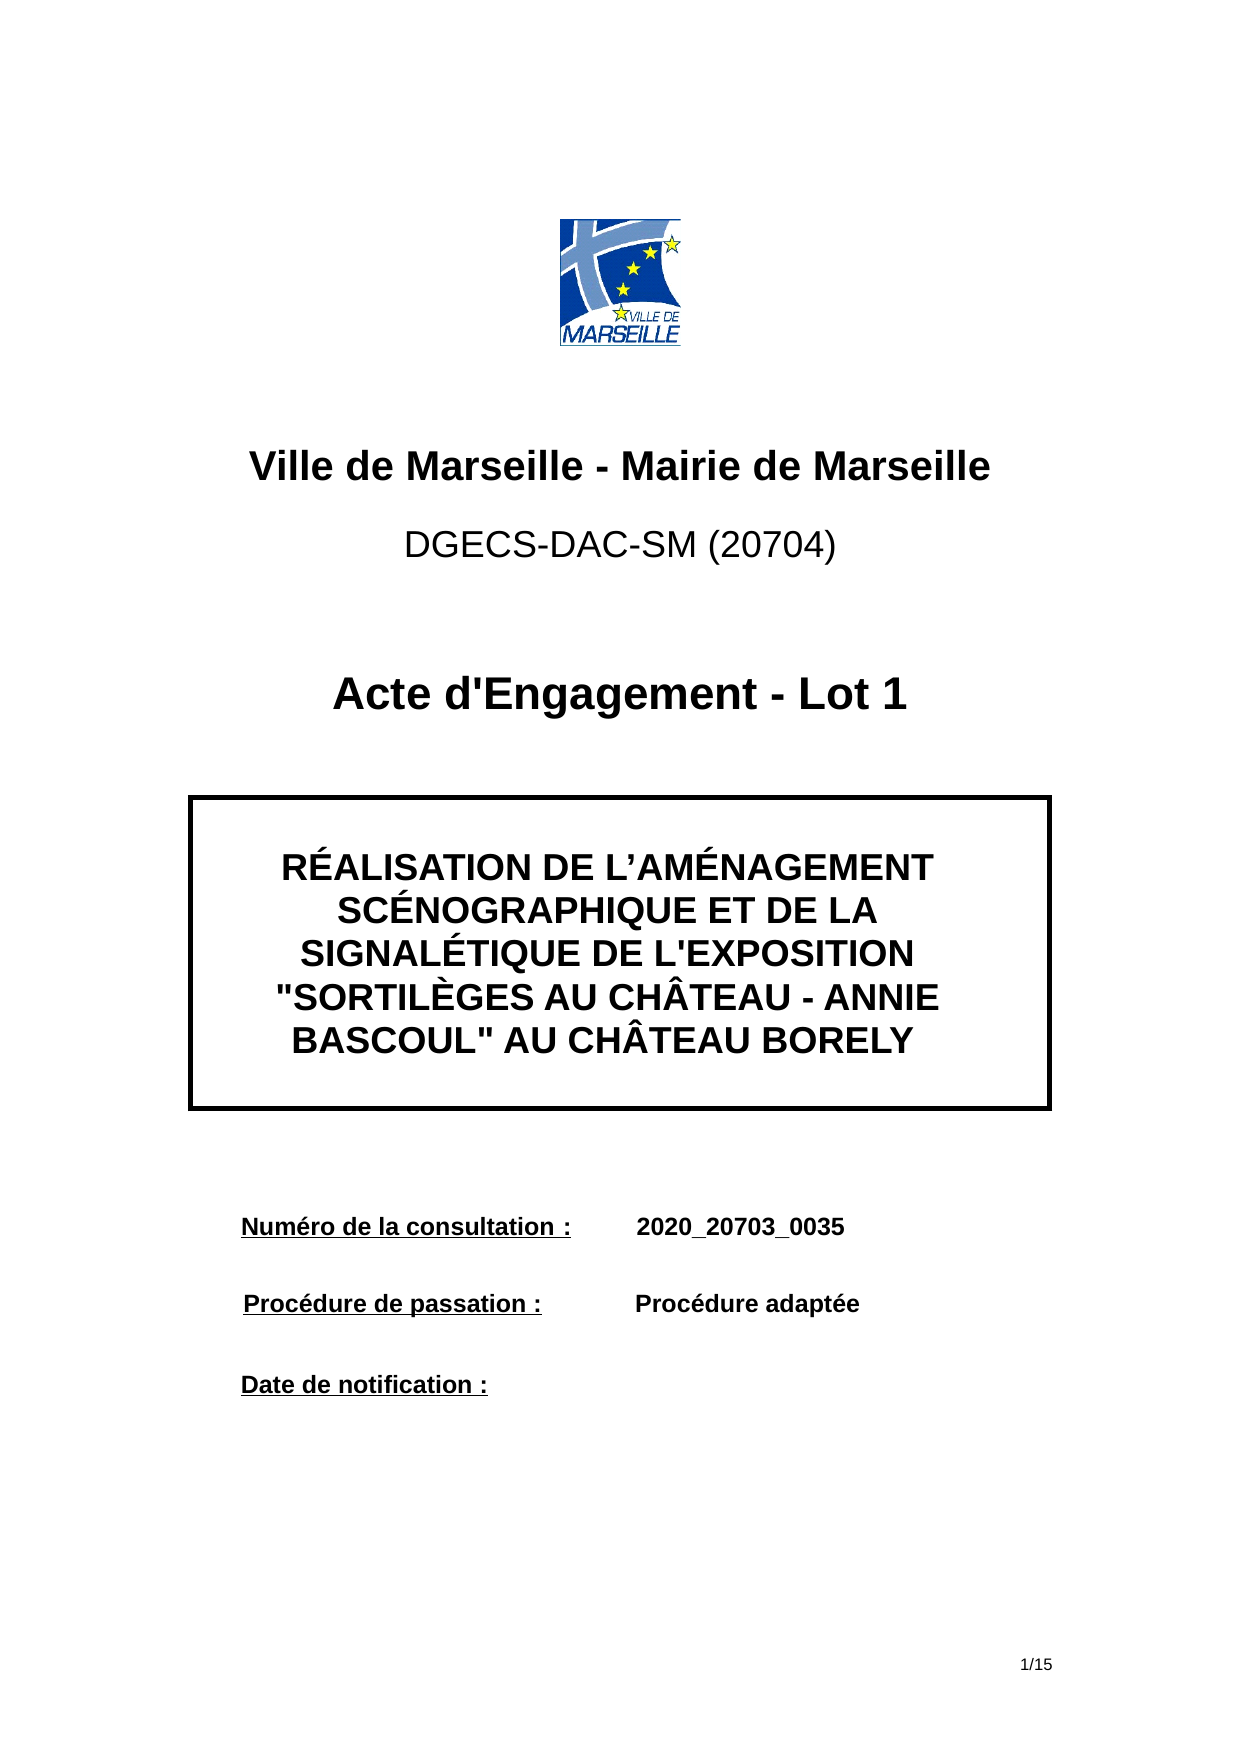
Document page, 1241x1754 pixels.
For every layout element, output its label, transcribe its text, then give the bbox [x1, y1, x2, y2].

text RÉALISATION DE L’AMÉNAGEMENT SCÉNOGRAPHIQUE ET DE LA SIGNALÉTIQUE DE L'EXPOSITION "SORTILÈGES AU CHÂTEAU - ANNIE BASCOUL" AU CHÂTEAU BORELY [193, 838, 1047, 1061]
text Acte d'Engagement - Lot 1 [188, 667, 1052, 719]
text Date de notification : [241, 1370, 1052, 1399]
text Ville de Marseille - Mairie de Marseille [188, 441, 1052, 489]
text Numéro de la consultation : 2020_20703_0035 [241, 1212, 1052, 1241]
text Procédure de passation : Procédure adaptée [243, 1289, 1052, 1318]
text DGECS-DAC-SM (20704) [188, 523, 1052, 566]
